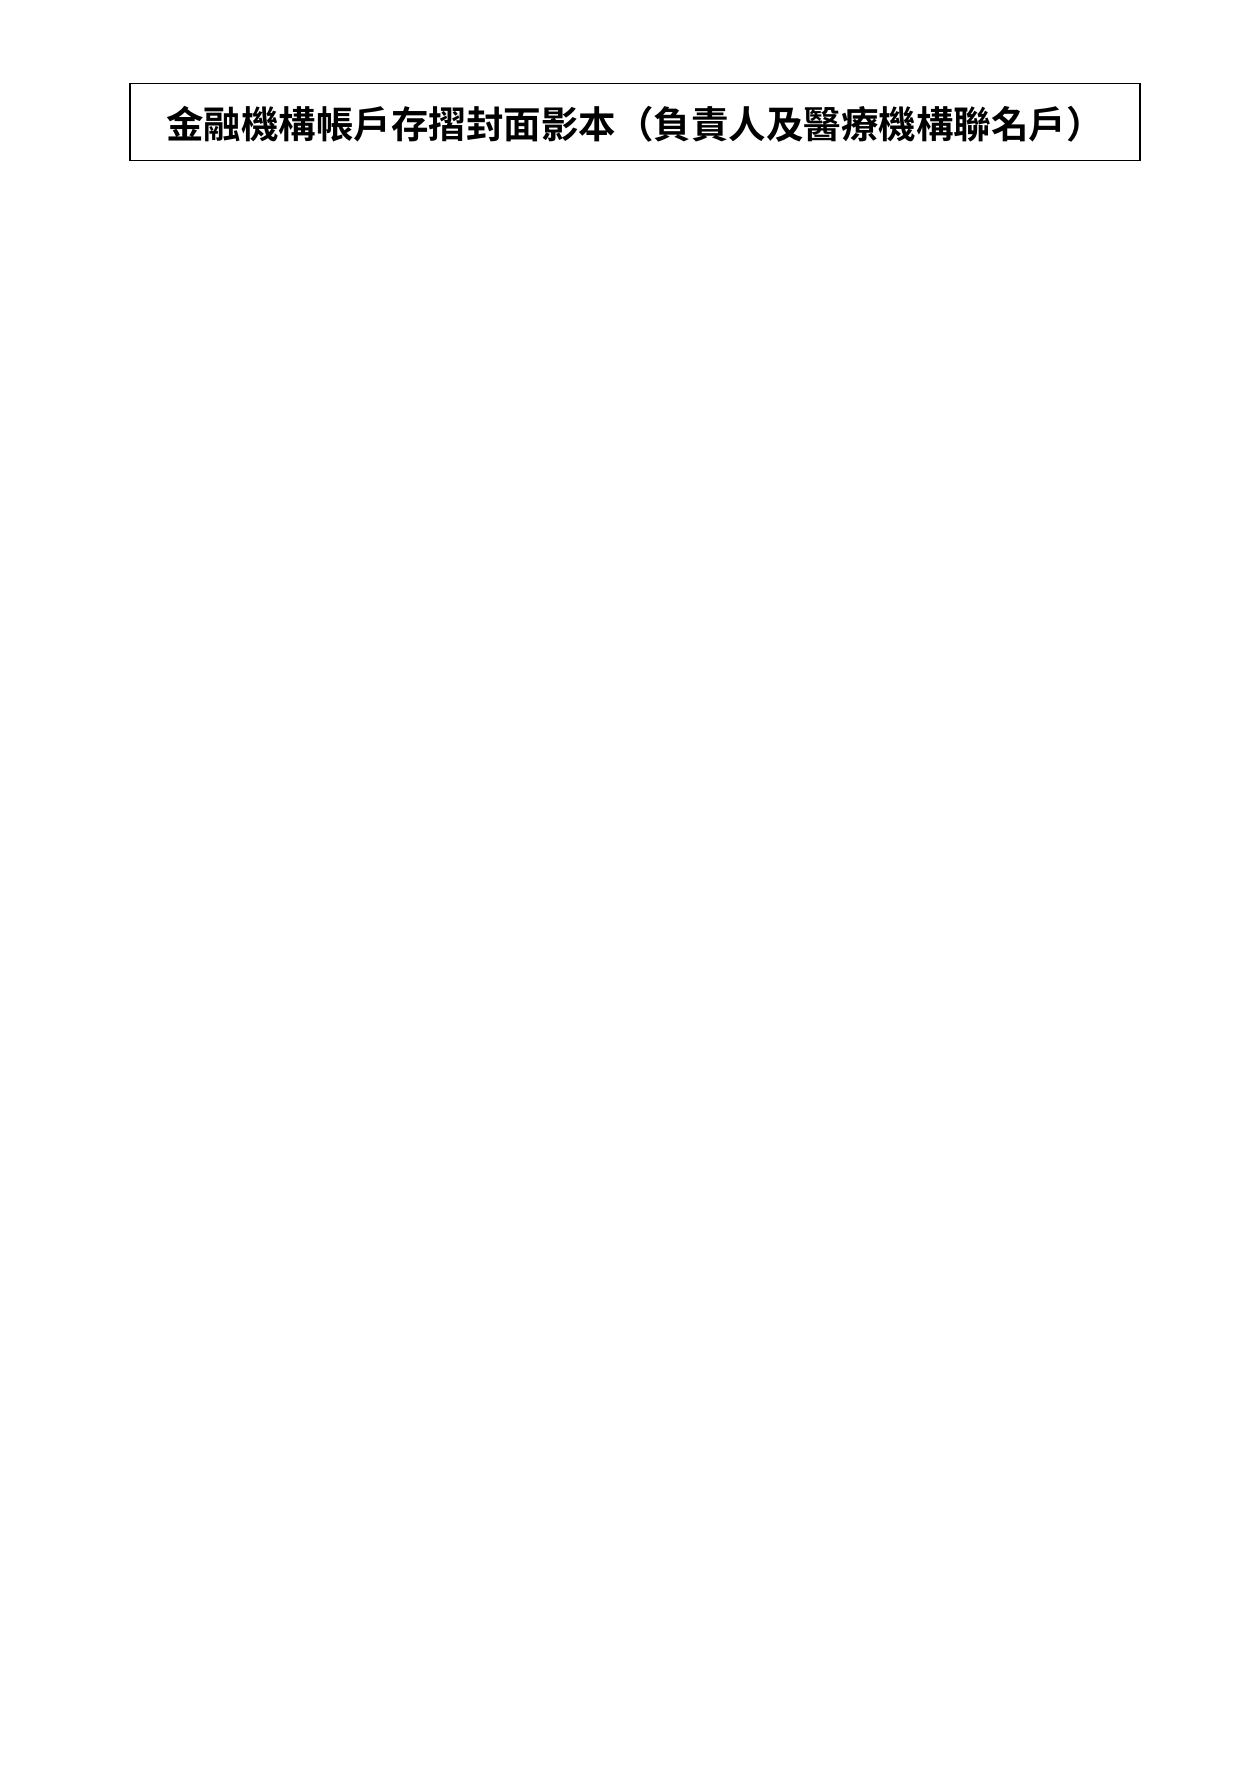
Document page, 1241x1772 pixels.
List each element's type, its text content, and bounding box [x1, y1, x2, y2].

table_header 金融機構帳戶存摺封面影本（負責人及醫療機構聯名戶） [131, 84, 1139, 160]
